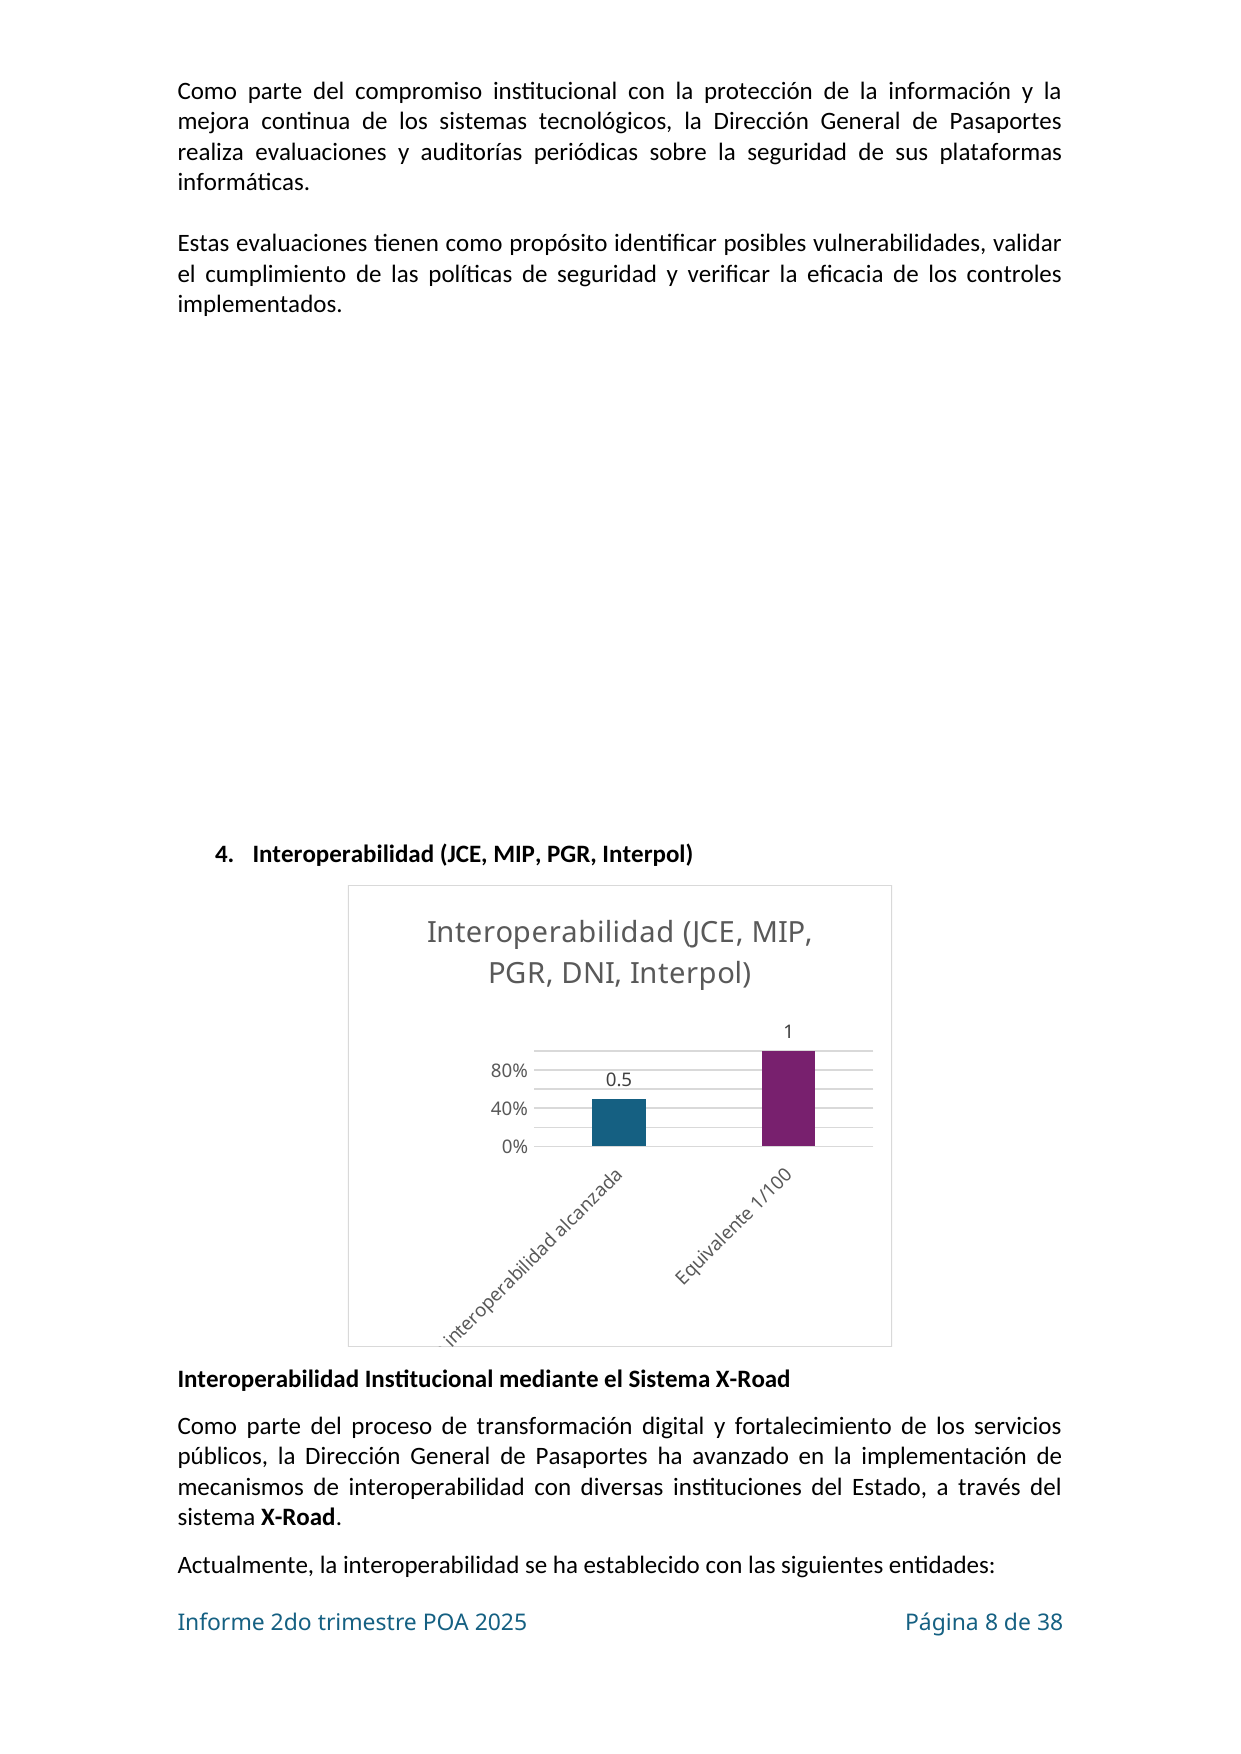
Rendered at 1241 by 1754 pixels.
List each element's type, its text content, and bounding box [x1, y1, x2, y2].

list Interoperabilidad (JCE, MIP, PGR, Interpol) [215, 838, 1063, 868]
list Estas evaluaciones tienen como propósito identificar posibles vulnerabilidades, validar el cumplimiento de las políticas de seguridad y verificar la eficacia de los controles implementados. [177, 228, 1063, 319]
text Actualmente, la interoperabilidad se ha establecido con las siguientes entidades: [177, 1549, 1063, 1579]
list Como parte del compromiso institucional con la protección de la información y la mejora continua de los sistemas tecnológicos, la Dirección General de Pasaportes realiza evaluaciones y auditorías periódicas sobre la seguridad de sus plataformas informáticas. [177, 75, 1063, 197]
text Interoperabilidad Institucional mediante el Sistema X-Road [177, 1363, 1063, 1393]
text Como parte del proceso de transformación digital y fortalecimiento de los servicios públicos, la Dirección General de Pasaportes ha avanzado en la implementación de mecanismos de interoperabilidad con diversas instituciones del Estado, a través del sistema X-Road. [177, 1410, 1063, 1532]
